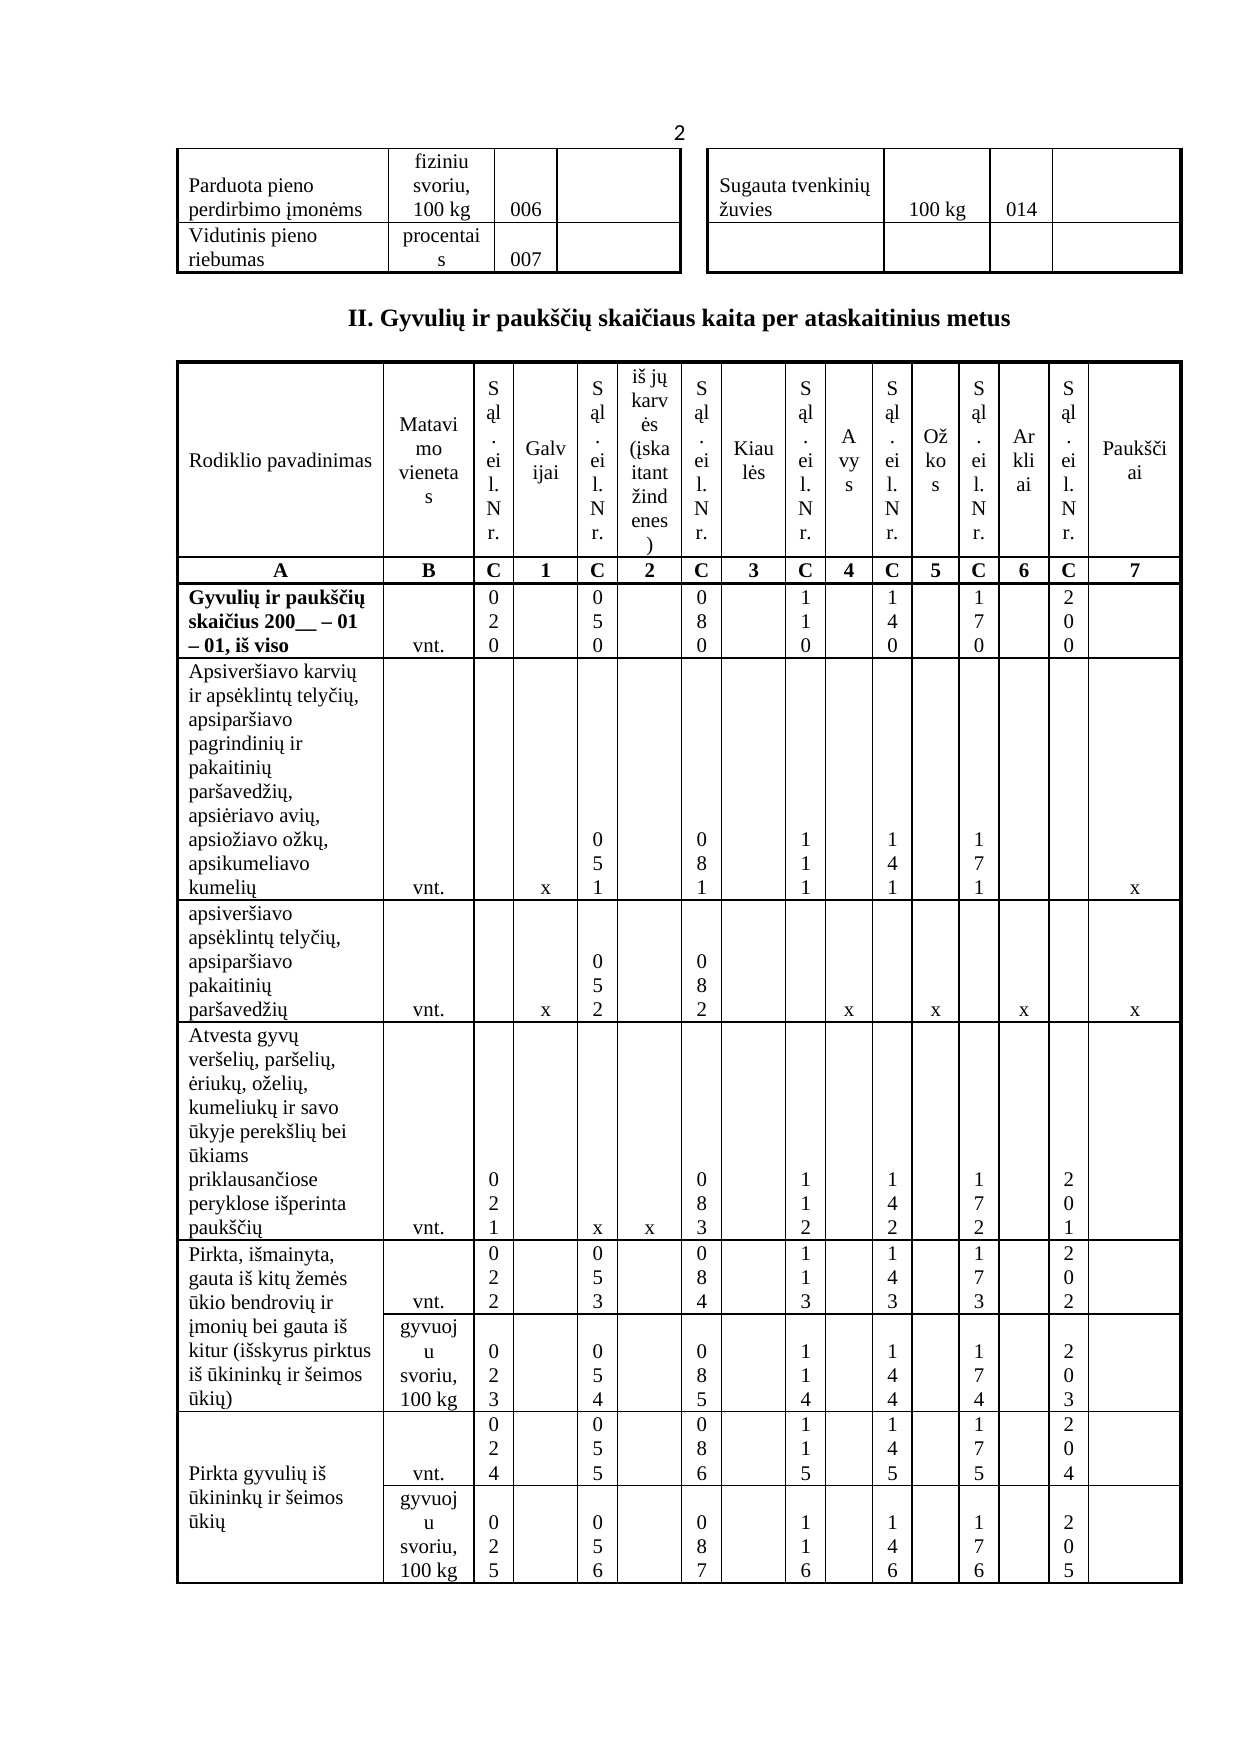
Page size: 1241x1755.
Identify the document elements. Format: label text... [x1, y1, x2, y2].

table_cell vnt. [384, 585, 473, 657]
table_cell gyvuoju svoriu, 100 kg [384, 1486, 473, 1582]
table_cell [618, 659, 681, 899]
table_cell [722, 1486, 785, 1582]
table_cell vnt. [384, 1412, 473, 1484]
table_cell x [578, 1023, 617, 1239]
text II. Gyvulių ir paukščių skaičiaus kaita per ataskaitinius metus [177, 303, 1181, 332]
table_header iš jų karvės (įskaitant žindenes) [618, 364, 681, 556]
table_cell 083 [682, 1023, 721, 1239]
table_cell [826, 1241, 872, 1313]
table_cell [709, 223, 883, 271]
table_cell [618, 901, 681, 1021]
table_cell [722, 1023, 785, 1239]
table_cell 203 [1050, 1315, 1088, 1411]
table_cell 2 [618, 558, 681, 582]
table_cell 006 [495, 149, 556, 221]
table_cell [514, 1486, 577, 1582]
table_cell [514, 1241, 577, 1313]
table_cell C [960, 558, 998, 582]
table_header Arkliai [1000, 364, 1048, 556]
table_cell 087 [682, 1486, 721, 1582]
table_cell vnt. [384, 901, 473, 1021]
table_cell 114 [786, 1315, 825, 1411]
table_cell [913, 1315, 958, 1411]
table_cell C [786, 558, 825, 582]
table_cell C [873, 558, 911, 582]
table_cell 025 [475, 1486, 513, 1582]
table_cell 5 [913, 558, 958, 582]
table_cell 100 kg [885, 149, 989, 221]
table_cell 4 [826, 558, 872, 582]
table_cell 020 [475, 585, 513, 657]
table_cell 170 [960, 585, 998, 657]
table_cell 054 [578, 1315, 617, 1411]
table_cell [1050, 901, 1088, 1021]
table_cell [873, 901, 911, 1021]
table_cell Gyvulių ir paukščių skaičius 200__ – 01 – 01, iš viso [179, 585, 383, 657]
table_header Sąl. eil. Nr. [578, 364, 617, 556]
table_cell 176 [960, 1486, 998, 1582]
table_cell 146 [873, 1486, 911, 1582]
table_cell [722, 1241, 785, 1313]
table_cell [558, 223, 679, 271]
table_cell [826, 1315, 872, 1411]
table_cell [1089, 585, 1179, 657]
table_cell 052 [578, 901, 617, 1021]
table_cell x [913, 901, 958, 1021]
table_cell 175 [960, 1412, 998, 1484]
table_cell 173 [960, 1241, 998, 1313]
table_cell vnt. [384, 659, 473, 899]
table_cell Sugauta tvenkinių žuvies [709, 149, 883, 221]
table_cell 021 [475, 1023, 513, 1239]
table_cell procentais [389, 223, 494, 271]
table_cell 014 [991, 149, 1052, 221]
table_cell 115 [786, 1412, 825, 1484]
table_cell x [1089, 901, 1179, 1021]
table_cell Pirkta, išmainyta, gauta iš kitų žemės ūkio bendrovių ir įmonių bei gauta iš kitur (išskyrus pirktus iš ūkininkų ir šeimos ūkių) [179, 1241, 383, 1411]
table_cell [1089, 1315, 1179, 1411]
table_cell [1053, 223, 1179, 271]
table_cell [1000, 585, 1048, 657]
table_cell [514, 585, 577, 657]
table_cell [618, 1315, 681, 1411]
table_cell 053 [578, 1241, 617, 1313]
table_cell x [1000, 901, 1048, 1021]
table_cell [722, 659, 785, 899]
table_cell vnt. [384, 1023, 473, 1239]
table_cell fiziniu svoriu, 100 kg [389, 149, 494, 221]
table_header Sąl. eil. Nr. [1050, 364, 1088, 556]
table_cell apsiveršiavo apsėklintų telyčių, apsiparšiavo pakaitinių paršavedžių [179, 901, 383, 1021]
table_cell [826, 1023, 872, 1239]
table_cell [960, 901, 998, 1021]
table_cell [1000, 1315, 1048, 1411]
table_cell 112 [786, 1023, 825, 1239]
table_header Sąl. eil. Nr. [960, 364, 998, 556]
table_cell 051 [578, 659, 617, 899]
table_cell [558, 149, 679, 221]
table_cell 145 [873, 1412, 911, 1484]
table_cell 023 [475, 1315, 513, 1411]
table_cell [722, 585, 785, 657]
table_cell x [1089, 659, 1179, 899]
table_cell 085 [682, 1315, 721, 1411]
table_cell C [1050, 558, 1088, 582]
table_cell [618, 585, 681, 657]
table_header Ožkos [913, 364, 958, 556]
table_cell 200 [1050, 585, 1088, 657]
table_cell [1000, 1412, 1048, 1484]
table_cell [826, 585, 872, 657]
table_header Galvijai [514, 364, 577, 556]
table_cell Apsiveršiavo karvių ir apsėklintų telyčių, apsiparšiavo pagrindinių ir pakaitinių paršavedžių, apsiėriavo avių, apsiožiavo ožkų, apsikumeliavo kumelių [179, 659, 383, 899]
table_cell 055 [578, 1412, 617, 1484]
table_cell [618, 1486, 681, 1582]
table_cell 050 [578, 585, 617, 657]
table_cell [885, 223, 989, 271]
table_cell [514, 1315, 577, 1411]
table_cell Parduota pieno perdirbimo įmonėms [179, 149, 388, 221]
table_cell C [682, 558, 721, 582]
table_cell 086 [682, 1412, 721, 1484]
table_cell [913, 1486, 958, 1582]
table_cell [1000, 1486, 1048, 1582]
table_header Sąl. eil. Nr. [682, 364, 721, 556]
table_cell [514, 1023, 577, 1239]
table_cell [1000, 659, 1048, 899]
table_cell 204 [1050, 1412, 1088, 1484]
table_cell [1000, 1241, 1048, 1313]
table_cell 140 [873, 585, 911, 657]
table_cell 3 [722, 558, 785, 582]
table_cell [514, 1412, 577, 1484]
table_cell 205 [1050, 1486, 1088, 1582]
table_cell [826, 1412, 872, 1484]
table_header Sąl. eil. Nr. [873, 364, 911, 556]
table_cell [722, 1315, 785, 1411]
table_cell [1089, 1241, 1179, 1313]
table_cell [722, 901, 785, 1021]
table_cell 6 [1000, 558, 1048, 582]
table_cell [991, 223, 1052, 271]
table_cell 056 [578, 1486, 617, 1582]
table_cell 174 [960, 1315, 998, 1411]
table_cell 007 [495, 223, 556, 271]
table_cell [913, 1241, 958, 1313]
table_header Sąl. eil. Nr. [475, 364, 513, 556]
table_cell [913, 1023, 958, 1239]
table_cell 110 [786, 585, 825, 657]
table_cell 1 [514, 558, 577, 582]
table_cell 084 [682, 1241, 721, 1313]
table_header Kiaulės [722, 364, 785, 556]
table_cell [722, 1412, 785, 1484]
table_cell 111 [786, 659, 825, 899]
table_cell 172 [960, 1023, 998, 1239]
table_cell 082 [682, 901, 721, 1021]
table_header Matavimo vienetas [384, 364, 473, 556]
table_cell 142 [873, 1023, 911, 1239]
table_cell [1089, 1023, 1179, 1239]
table_cell [913, 1412, 958, 1484]
table_cell [1053, 149, 1179, 221]
table_cell [618, 1412, 681, 1484]
table_cell Vidutinis pieno riebumas [179, 223, 388, 271]
table_cell 7 [1089, 558, 1179, 582]
table_cell 024 [475, 1412, 513, 1484]
table_cell [682, 148, 706, 221]
table_cell gyvuoju svoriu, 100 kg [384, 1315, 473, 1411]
table_cell 022 [475, 1241, 513, 1313]
table_cell 202 [1050, 1241, 1088, 1313]
table_cell 144 [873, 1315, 911, 1411]
table_cell 081 [682, 659, 721, 899]
table_cell [786, 901, 825, 1021]
table_cell [1089, 1412, 1179, 1484]
table_cell [475, 659, 513, 899]
table_cell x [514, 659, 577, 899]
table_cell 201 [1050, 1023, 1088, 1239]
table_cell x [514, 901, 577, 1021]
table_cell [682, 221, 706, 271]
table_cell A [179, 558, 383, 582]
table_cell x [618, 1023, 681, 1239]
table_cell C [475, 558, 513, 582]
table_cell [913, 659, 958, 899]
table_cell 143 [873, 1241, 911, 1313]
table_cell 080 [682, 585, 721, 657]
table_cell vnt. [384, 1241, 473, 1313]
table_cell Pirkta gyvulių iš ūkininkų ir šeimos ūkių [179, 1412, 383, 1582]
table_header Paukščiai [1089, 364, 1179, 556]
table_cell [1089, 1486, 1179, 1582]
table_cell 141 [873, 659, 911, 899]
table_cell x [826, 901, 872, 1021]
table_cell [475, 901, 513, 1021]
table_cell 171 [960, 659, 998, 899]
table_header Avys [826, 364, 872, 556]
table_cell B [384, 558, 473, 582]
table_cell [826, 1486, 872, 1582]
table_cell [913, 585, 958, 657]
table_cell [618, 1241, 681, 1313]
table_cell 116 [786, 1486, 825, 1582]
table_cell 113 [786, 1241, 825, 1313]
table_cell [1000, 1023, 1048, 1239]
table_header Sąl. eil. Nr. [786, 364, 825, 556]
table_cell [826, 659, 872, 899]
table_cell C [578, 558, 617, 582]
table_cell Atvesta gyvų veršelių, paršelių, ėriukų, oželių, kumeliukų ir savo ūkyje perekšlių bei ūkiams priklausančiose peryklose išperinta paukščių [179, 1023, 383, 1239]
table_cell [1050, 659, 1088, 899]
table_header Rodiklio pavadinimas [179, 364, 383, 556]
